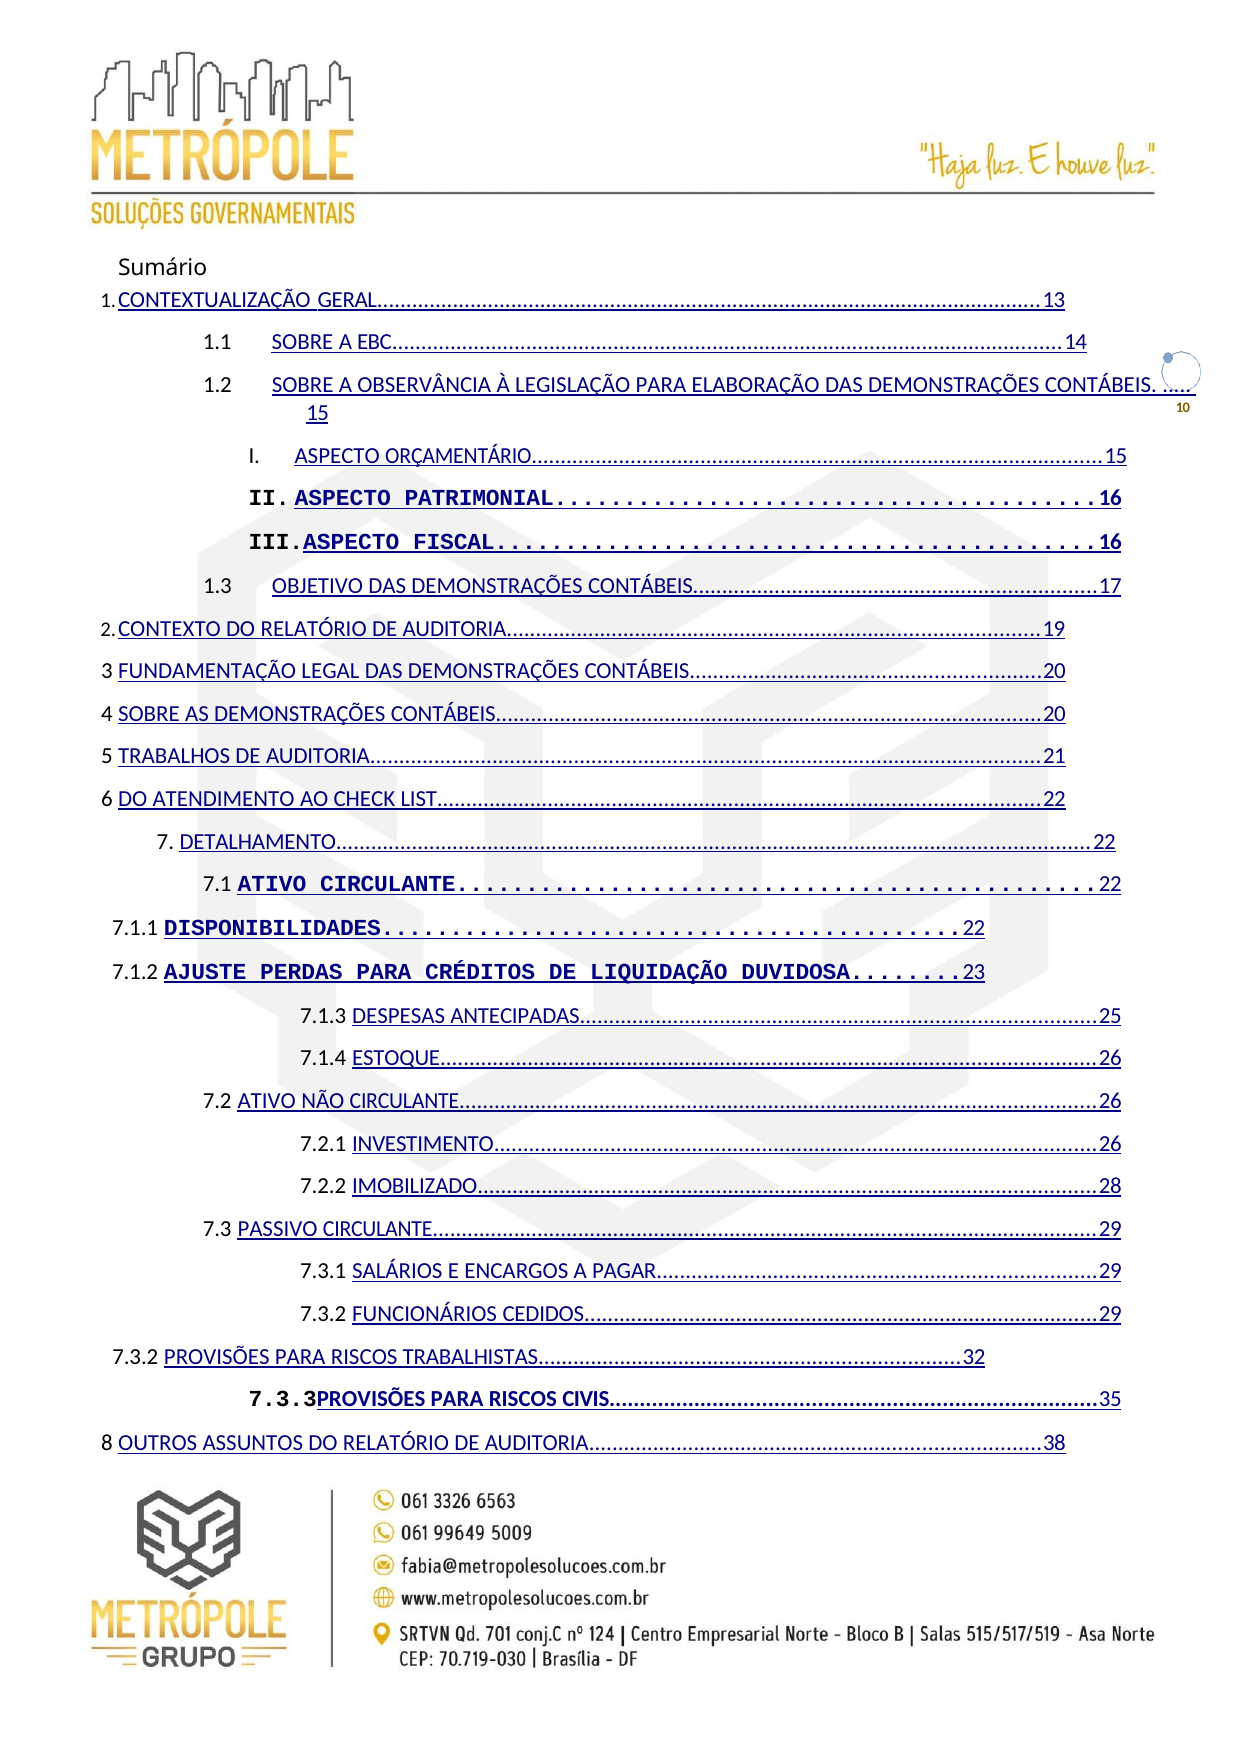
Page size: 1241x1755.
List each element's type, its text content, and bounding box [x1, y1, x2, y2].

list OUTROS ASSUNTOS DO RELATÓRIO DE AUDITORIA 38 [1156, 1428, 1201, 1457]
list DESPESAS ANTECIPADAS 25 [1156, 1001, 1201, 1029]
list PASSIVO CIRCULANTE 29 [1156, 1214, 1201, 1242]
list ASPECTO FISCAL 16 [1156, 527, 1201, 556]
list CONTEXTUALIZAÇÃO GERAL 13 [1156, 285, 1201, 313]
list TRABALHOS DE AUDITORIA 21 [1156, 741, 1201, 769]
list PROVISÕES PARA RISCOS TRABALHISTAS 32 [1156, 1342, 1201, 1370]
list SOBRE A OBSERVÂNCIA À LEGISLAÇÃO PARA ELABORAÇÃO DAS DEMONSTRAÇÕES CONTÁBEIS. ..... 15 10 [1156, 370, 1201, 426]
text Sumário [1156, 251, 1201, 283]
list DETALHAMENTO 22 [1156, 827, 1201, 855]
list ASPECTO ORÇAMENTÁRIO 15 [1156, 441, 1201, 469]
list SALÁRIOS E ENCARGOS A PAGAR 29 [1156, 1257, 1201, 1284]
list ATIVO NÃO CIRCULANTE 26 [1156, 1086, 1201, 1114]
list ASPECTO PATRIMONIAL 16 [1156, 483, 1201, 512]
list PROVISÕES PARA RISCOS CIVIS 35 [1156, 1384, 1201, 1414]
list AJUSTE PERDAS PARA CRÉDITOS DE LIQUIDAÇÃO DUVIDOSA 23 [1156, 957, 1201, 986]
list IMOBILIZADO 28 [1156, 1171, 1201, 1199]
list OBJETIVO DAS DEMONSTRAÇÕES CONTÁBEIS 17 [1156, 571, 1201, 599]
list FUNCIONÁRIOS CEDIDOS 29 [1156, 1299, 1201, 1327]
list FUNDAMENTAÇÃO LEGAL DAS DEMONSTRAÇÕES CONTÁBEIS 20 [1156, 656, 1201, 684]
list ESTOQUE 26 [1156, 1043, 1201, 1071]
list SOBRE A EBC 14 [1156, 327, 1201, 355]
list INVESTIMENTO 26 [1156, 1129, 1201, 1157]
list CONTEXTO DO RELATÓRIO DE AUDITORIA 19 [1156, 614, 1201, 642]
list DO ATENDIMENTO AO CHECK LIST. 22 [1156, 784, 1201, 812]
list ATIVO CIRCULANTE 22 [1156, 869, 1201, 898]
list SOBRE AS DEMONSTRAÇÕES CONTÁBEIS 20 [1156, 699, 1201, 727]
list DISPONIBILIDADES 22 [1156, 913, 1201, 942]
